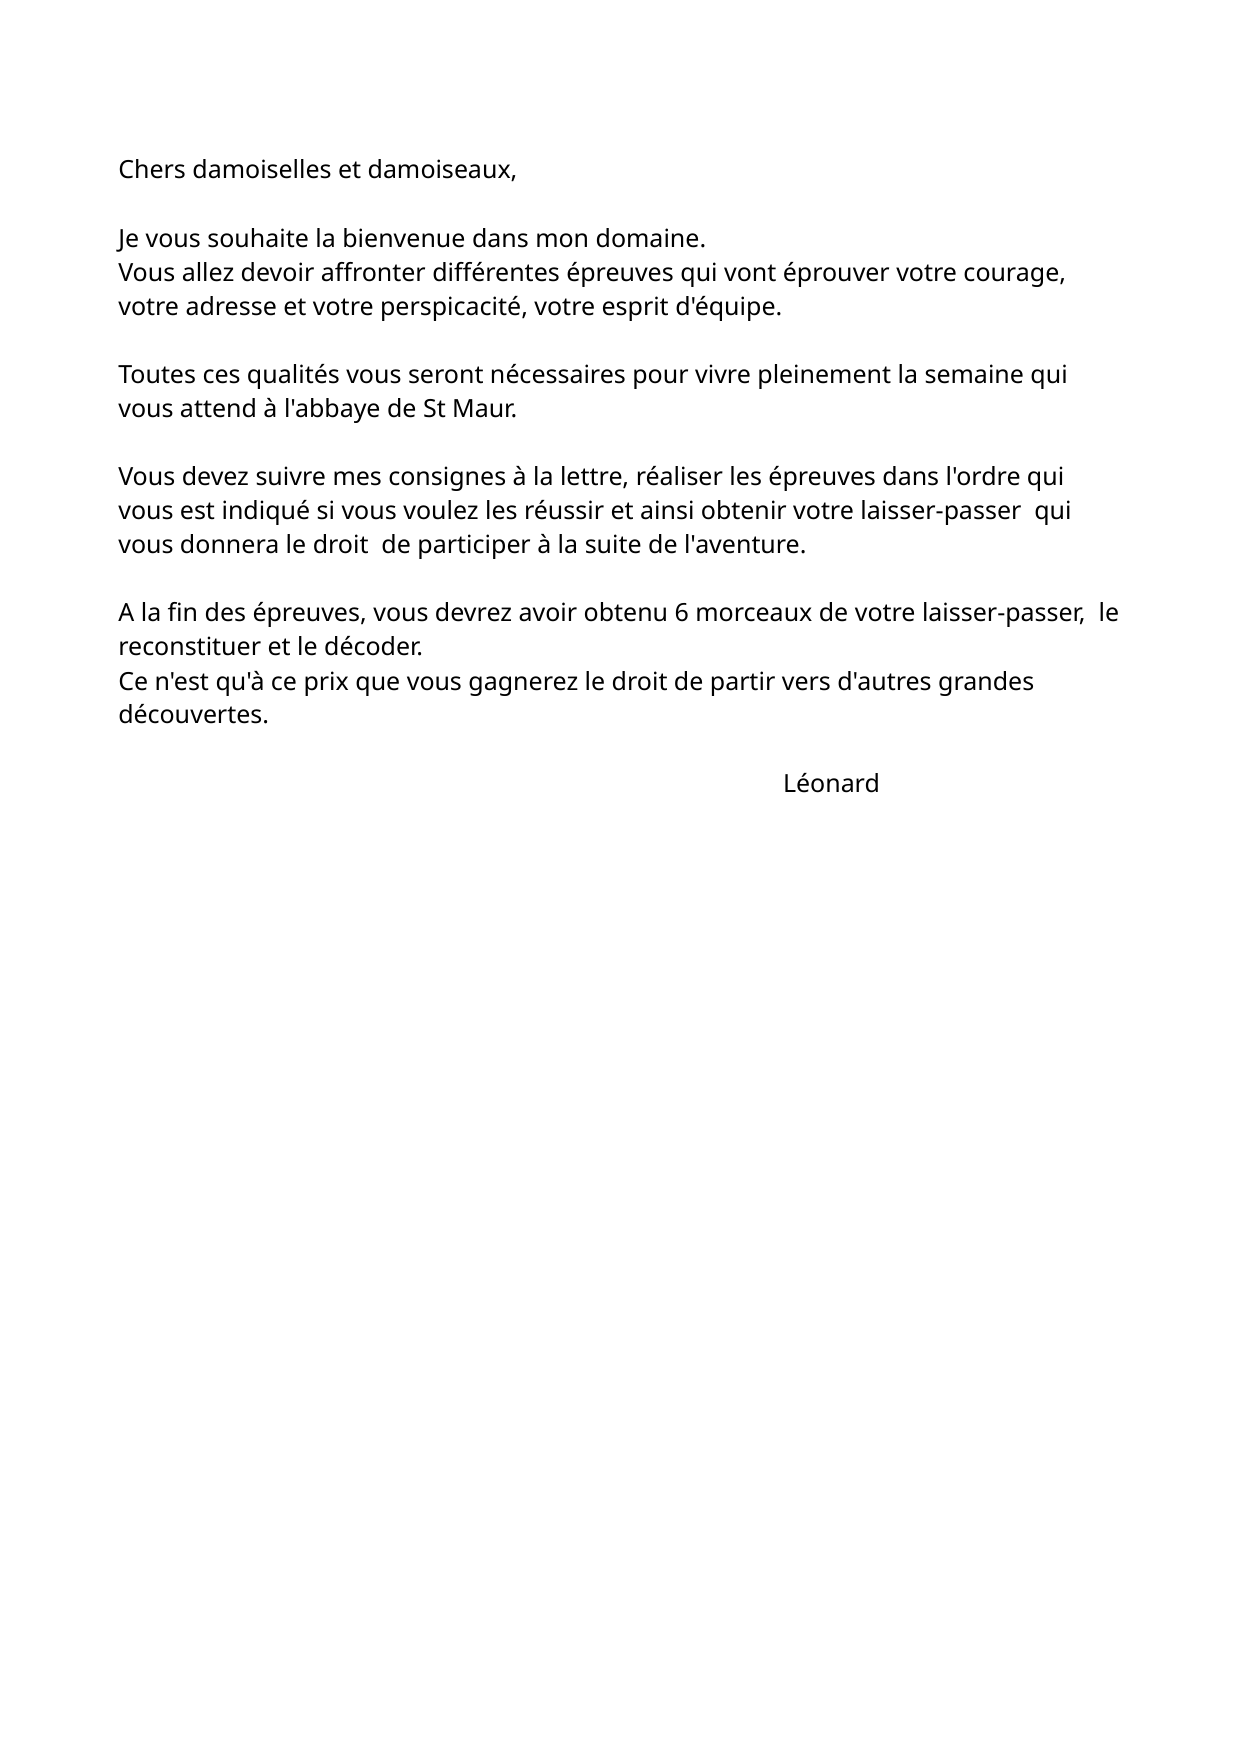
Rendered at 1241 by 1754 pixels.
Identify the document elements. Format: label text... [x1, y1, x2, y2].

text A la fin des épreuves, vous devrez avoir obtenu 6 morceaux de votre laisser-passer, le reconstituer et le décoder. [118, 595, 1122, 663]
text Chers damoiselles et damoiseaux, [118, 152, 1122, 186]
text Vous devez suivre mes consignes à la lettre, réaliser les épreuves dans l'ordre qui vous est indiqué si vous voulez les réussir et ainsi obtenir votre laisser-passer qui vous donnera le droit de participer à la suite de l'aventure. [118, 459, 1122, 561]
text Léonard [118, 765, 1122, 799]
text Ce n'est qu'à ce prix que vous gagnerez le droit de partir vers d'autres grandes découvertes. [118, 663, 1122, 731]
text Toutes ces qualités vous seront nécessaires pour vivre pleinement la semaine qui vous attend à l'abbaye de St Maur. [118, 357, 1122, 425]
text Je vous souhaite la bienvenue dans mon domaine. [118, 220, 1122, 254]
text Vous allez devoir affronter différentes épreuves qui vont éprouver votre courage, votre adresse et votre perspicacité, votre esprit d'équipe. [118, 254, 1122, 322]
